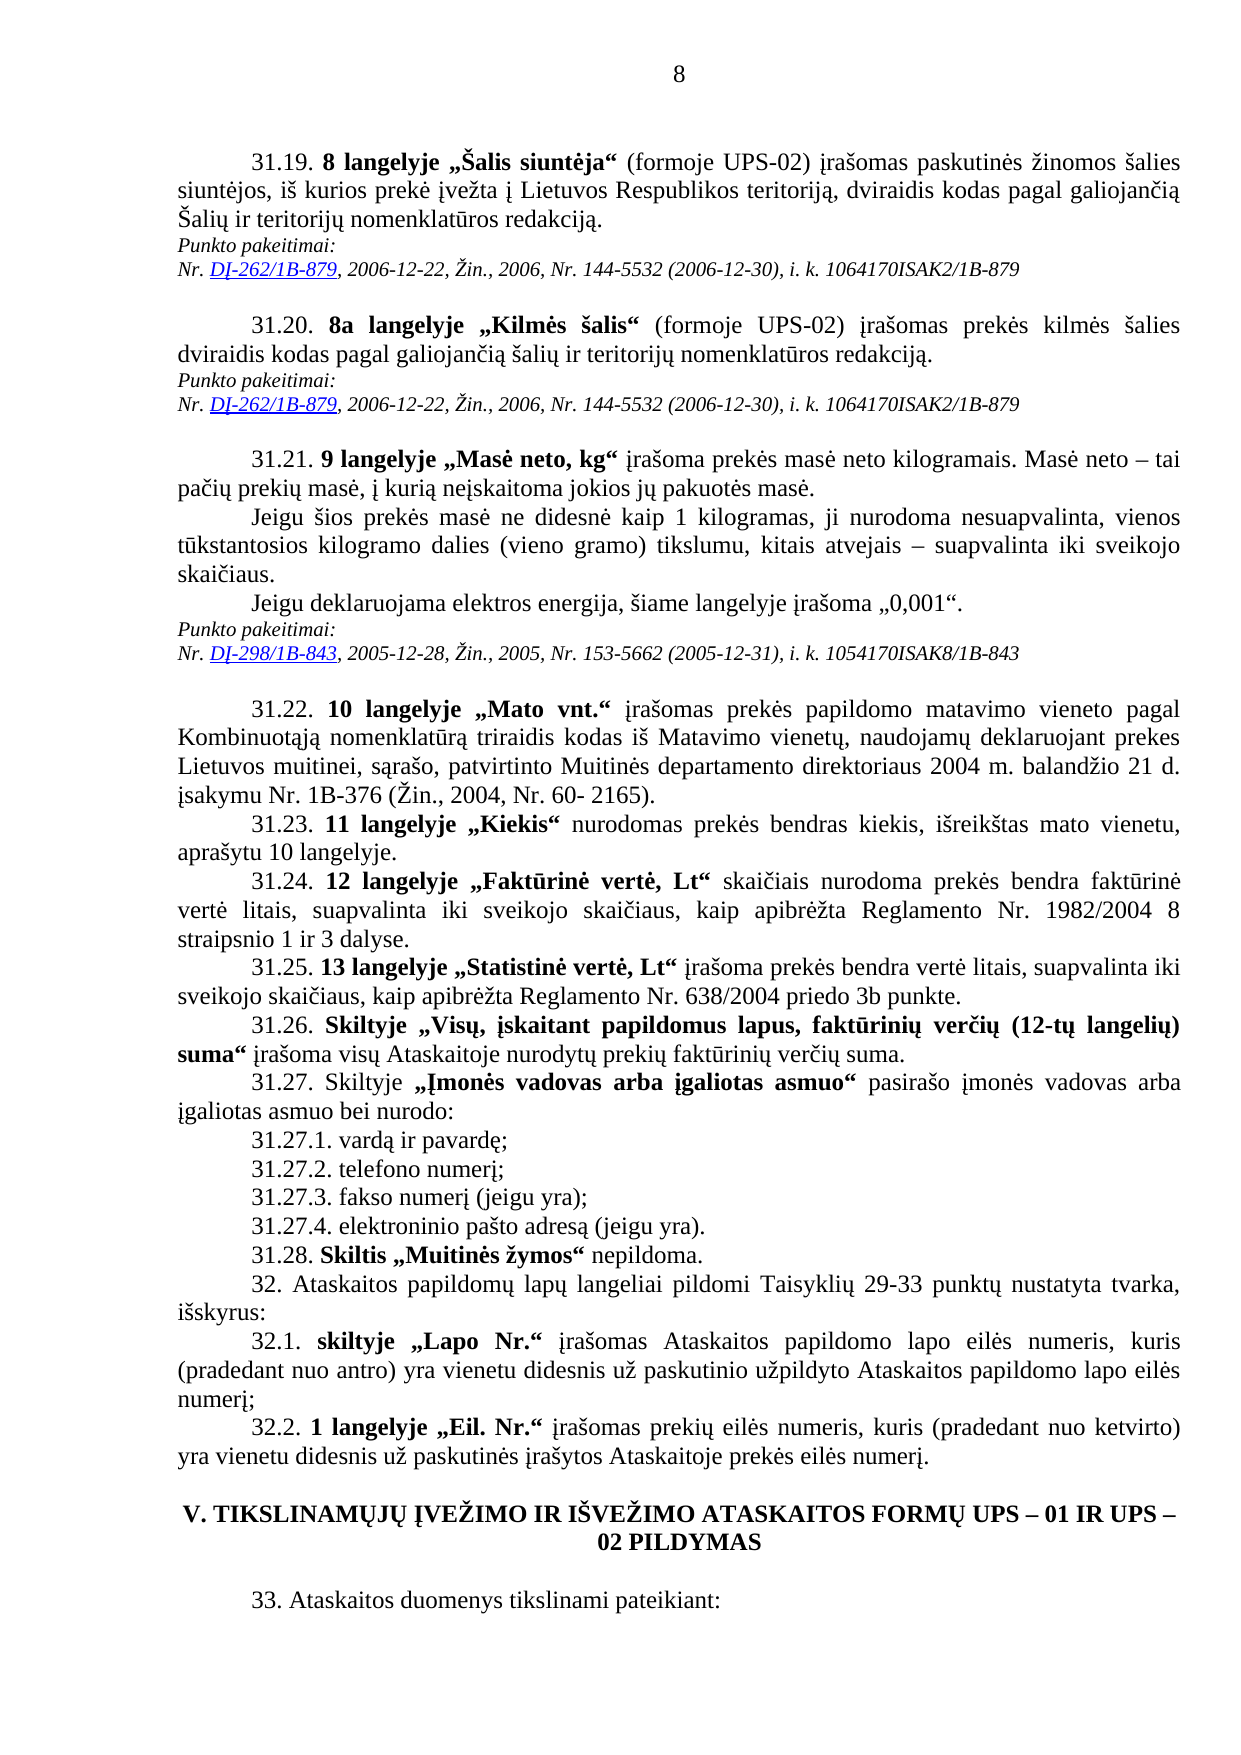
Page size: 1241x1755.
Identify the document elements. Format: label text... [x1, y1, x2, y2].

text 33. Ataskaitos duomenys tikslinami pateikiant: [177, 1585, 1181, 1614]
text 31.27. Skiltyje „Įmonės vadovas arba įgaliotas asmuo“ pasirašo įmonės vadovas arba įgaliotas asmuo bei nurodo: [177, 1067, 1181, 1125]
text 31.27.1. vardą ir pavardę; [177, 1125, 1181, 1154]
text Nr. DĮ-298/1B-843, 2005-12-28, Žin., 2005, Nr. 153-5662 (2005-12-31), i. k. 1054170ISAK8/1B-843 [177, 641, 1181, 665]
text Punkto pakeitimai: [177, 617, 1181, 641]
text 32.2. 1 langelyje „Eil. Nr.“ įrašomas prekių eilės numeris, kuris (pradedant nuo ketvirto) yra vienetu didesnis už paskutinės įrašytos Ataskaitoje prekės eilės numerį. [177, 1412, 1181, 1470]
text Jeigu šios prekės masė ne didesnė kaip 1 kilogramas, ji nurodoma nesuapvalinta, vienos tūkstantosios kilogramo dalies (vieno gramo) tikslumu, kitais atvejais – suapvalinta iki sveikojo skaičiaus. [177, 502, 1181, 588]
text 31.24. 12 langelyje „Faktūrinė vertė, Lt“ skaičiais nurodoma prekės bendra faktūrinė vertė litais, suapvalinta iki sveikojo skaičiaus, kaip apibrėžta Reglamento Nr. 1982/2004 8 straipsnio 1 ir 3 dalyse. [177, 866, 1181, 952]
text 31.28. Skiltis „Muitinės žymos“ nepildoma. [177, 1240, 1181, 1269]
text 32.1. skiltyje „Lapo Nr.“ įrašomas Ataskaitos papildomo lapo eilės numeris, kuris (pradedant nuo antro) yra vienetu didesnis už paskutinio užpildyto Ataskaitos papildomo lapo eilės numerį; [177, 1326, 1181, 1412]
text Punkto pakeitimai: [177, 233, 1181, 257]
text 31.27.2. telefono numerį; [177, 1154, 1181, 1182]
text Punkto pakeitimai: [177, 367, 1181, 392]
text 31.27.4. elektroninio pašto adresą (jeigu yra). [177, 1211, 1181, 1240]
text 31.23. 11 langelyje „Kiekis“ nurodomas prekės bendras kiekis, išreikštas mato vienetu, aprašytu 10 langelyje. [177, 809, 1181, 866]
text Nr. DĮ-262/1B-879, 2006-12-22, Žin., 2006, Nr. 144-5532 (2006-12-30), i. k. 1064170ISAK2/1B-879 [177, 392, 1181, 416]
text 32. Ataskaitos papildomų lapų langeliai pildomi Taisyklių 29-33 punktų nustatyta tvarka, išskyrus: [177, 1269, 1181, 1326]
text V. TIKSLINAMŲJŲ ĮVEŽIMO IR IŠVEŽIMO ATASKAITOS FORMŲ UPS – 01 IR UPS – 02 PILDYMAS [177, 1499, 1181, 1556]
text 31.22. 10 langelyje „Mato vnt.“ įrašomas prekės papildomo matavimo vieneto pagal Kombinuotąją nomenklatūrą triraidis kodas iš Matavimo vienetų, naudojamų deklaruojant prekes Lietuvos muitinei, sąrašo, patvirtinto Muitinės departamento direktoriaus 2004 m. balandžio 21 d. įsakymu Nr. 1B-376 (Žin., 2004, Nr. 60- 2165). [177, 694, 1181, 809]
text 31.19. 8 langelyje „Šalis siuntėja“ (formoje UPS-02) įrašomas paskutinės žinomos šalies siuntėjos, iš kurios prekė įvežta į Lietuvos Respublikos teritoriją, dviraidis kodas pagal galiojančią Šalių ir teritorijų nomenklatūros redakciją. [177, 147, 1181, 233]
text 31.25. 13 langelyje „Statistinė vertė, Lt“ įrašoma prekės bendra vertė litais, suapvalinta iki sveikojo skaičiaus, kaip apibrėžta Reglamento Nr. 638/2004 priedo 3b punkte. [177, 952, 1181, 1010]
text Nr. DĮ-262/1B-879, 2006-12-22, Žin., 2006, Nr. 144-5532 (2006-12-30), i. k. 1064170ISAK2/1B-879 [177, 257, 1181, 281]
text 31.20. 8a langelyje „Kilmės šalis“ (formoje UPS-02) įrašomas prekės kilmės šalies dviraidis kodas pagal galiojančią šalių ir teritorijų nomenklatūros redakciją. [177, 310, 1181, 367]
text 31.21. 9 langelyje „Masė neto, kg“ įrašoma prekės masė neto kilogramais. Masė neto – tai pačių prekių masė, į kurią neįskaitoma jokios jų pakuotės masė. [177, 444, 1181, 502]
text 31.26. Skiltyje „Visų, įskaitant papildomus lapus, faktūrinių verčių (12-tų langelių) suma“ įrašoma visų Ataskaitoje nurodytų prekių faktūrinių verčių suma. [177, 1010, 1181, 1067]
text Jeigu deklaruojama elektros energija, šiame langelyje įrašoma „0,001“. [177, 588, 1181, 617]
text 31.27.3. fakso numerį (jeigu yra); [177, 1182, 1181, 1211]
